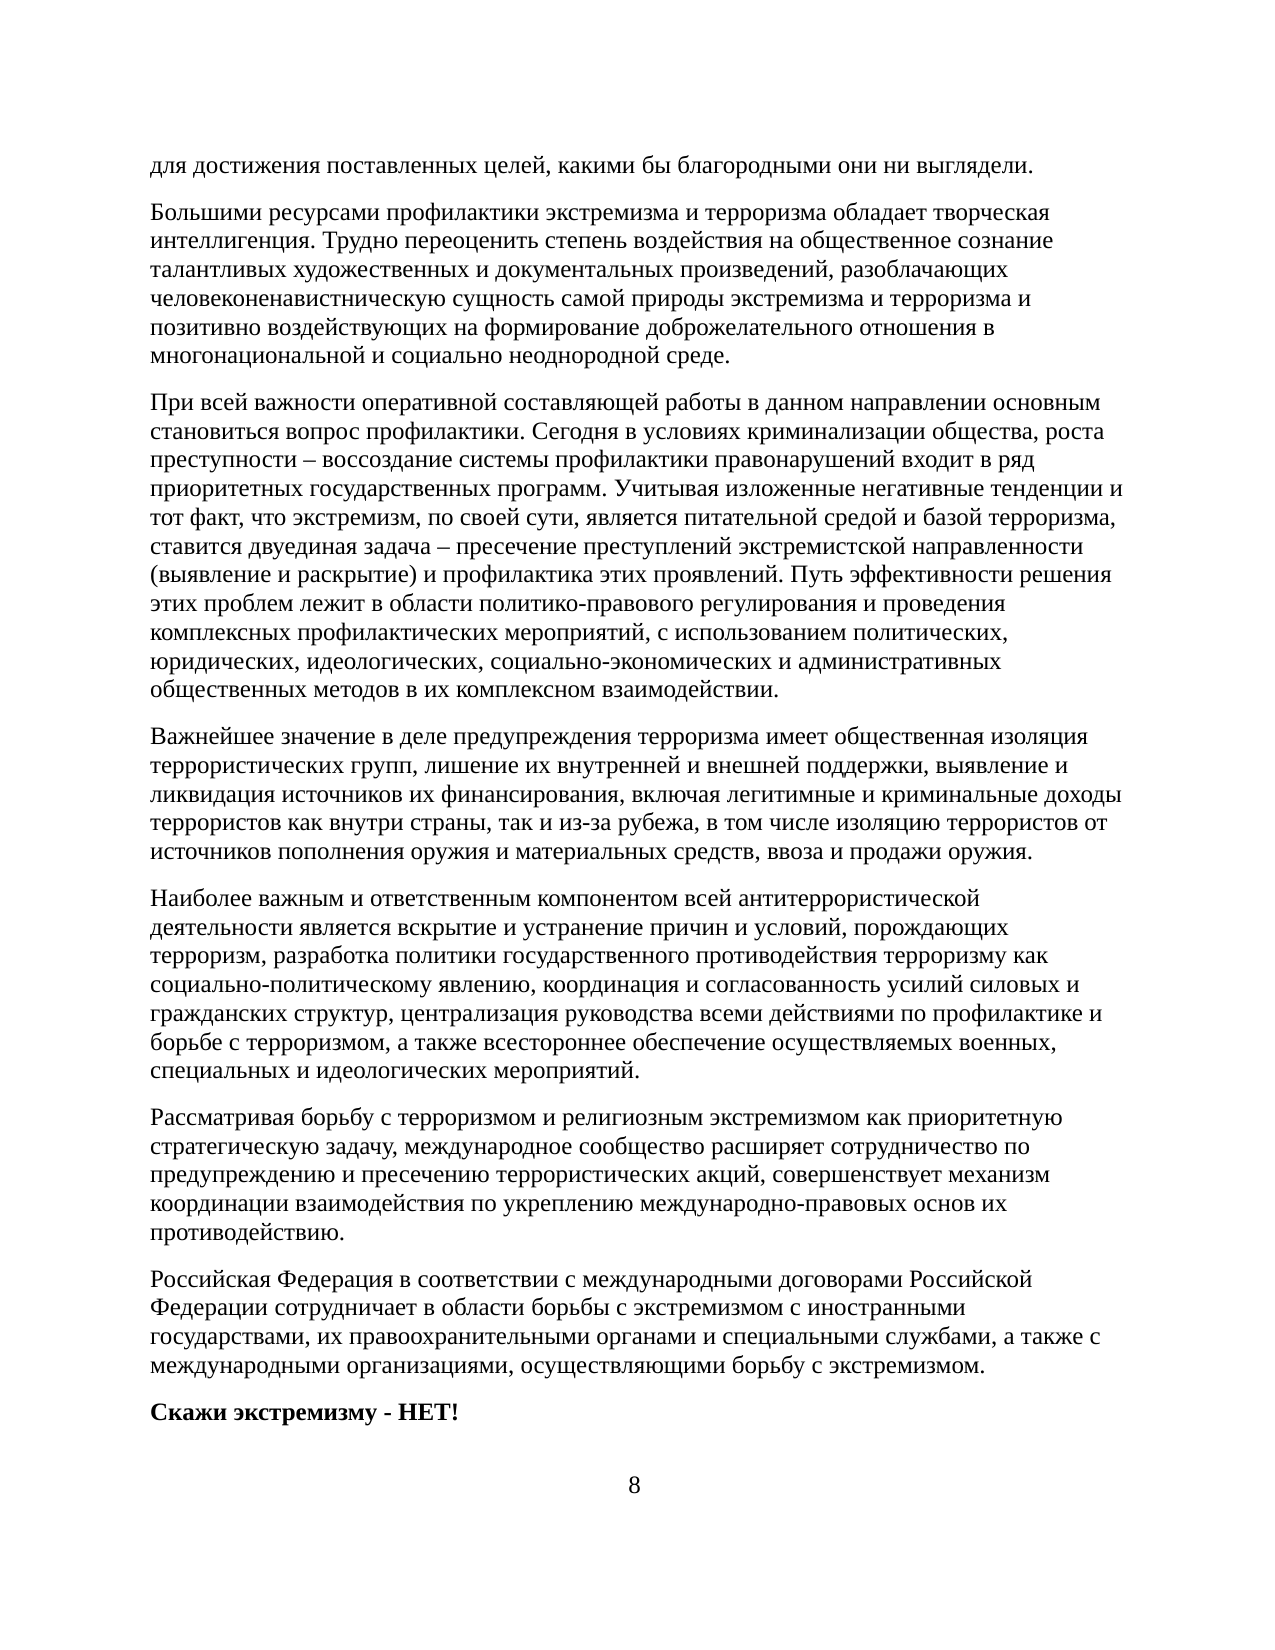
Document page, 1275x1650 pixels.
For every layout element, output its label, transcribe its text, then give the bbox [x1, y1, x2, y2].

text Важнейшее значение в деле предупреждения терроризма имеет общественная изоляция террористических групп, лишение их внутренней и внешней поддержки, выявление и ликвидация источников их финансирования, включая легитимные и криминальные доходы террористов как внутри страны, так и из-за рубежа, в том числе изоляцию террористов от источников пополнения оружия и материальных средств, ввоза и продажи оружия. [150, 721, 1125, 865]
text Российская Федерация в соответствии с международными договорами Российской Федерации сотрудничает в области борьбы с экстремизмом с иностранными государствами, их правоохранительными органами и специальными службами, а также с международными организациями, осуществляющими борьбу с экстремизмом. [150, 1264, 1125, 1379]
text Наиболее важным и ответственным компонентом всей антитеррористической деятельности является вскрытие и устранение причин и условий, порождающих терроризм, разработка политики государственного противодействия терроризму как социально-политическому явлению, координация и согласованность усилий силовых и гражданских структур, централизация руководства всеми действиями по профилактике и борьбе с терроризмом, а также всестороннее обеспечение осуществляемых военных, специальных и идеологических мероприятий. [150, 883, 1125, 1084]
text Рассматривая борьбу с терроризмом и религиозным экстремизмом как приоритетную стратегическую задачу, международное сообщество расширяет сотрудничество по предупреждению и пресечению террористических акций, совершенствует механизм координации взаимодействия по укреплению международно-правовых основ их противодействию. [150, 1102, 1125, 1246]
text При всей важности оперативной составляющей работы в данном направлении основным становиться вопрос профилактики. Сегодня в условиях криминализации общества, роста преступности – воссоздание системы профилактики правонарушений входит в ряд приоритетных государственных программ. Учитывая изложенные негативные тенденции и тот факт, что экстремизм, по своей сути, является питательной средой и базой терроризма, ставится двуединая задача – пресечение преступлений экстремистской направленности (выявление и раскрытие) и профилактика этих проявлений. Путь эффективности решения этих проблем лежит в области политико-правового регулирования и проведения комплексных профилактических мероприятий, с использованием политических, юридических, идеологических, социально-экономических и административных общественных методов в их комплексном взаимодействии. [150, 387, 1125, 703]
text для достижения поставленных целей, какими бы благородными они ни выглядели. [150, 150, 1125, 179]
text Скажи экстремизму - НЕТ! [150, 1397, 1125, 1425]
text Большими ресурсами профилактики экстремизма и терроризма обладает творческая интеллигенция. Трудно переоценить степень воздействия на общественное сознание талантливых художественных и документальных произведений, разоблачающих человеконенавистническую сущность самой природы экстремизма и терроризма и позитивно воздействующих на формирование доброжелательного отношения в многонациональной и социально неоднородной среде. [150, 197, 1125, 369]
